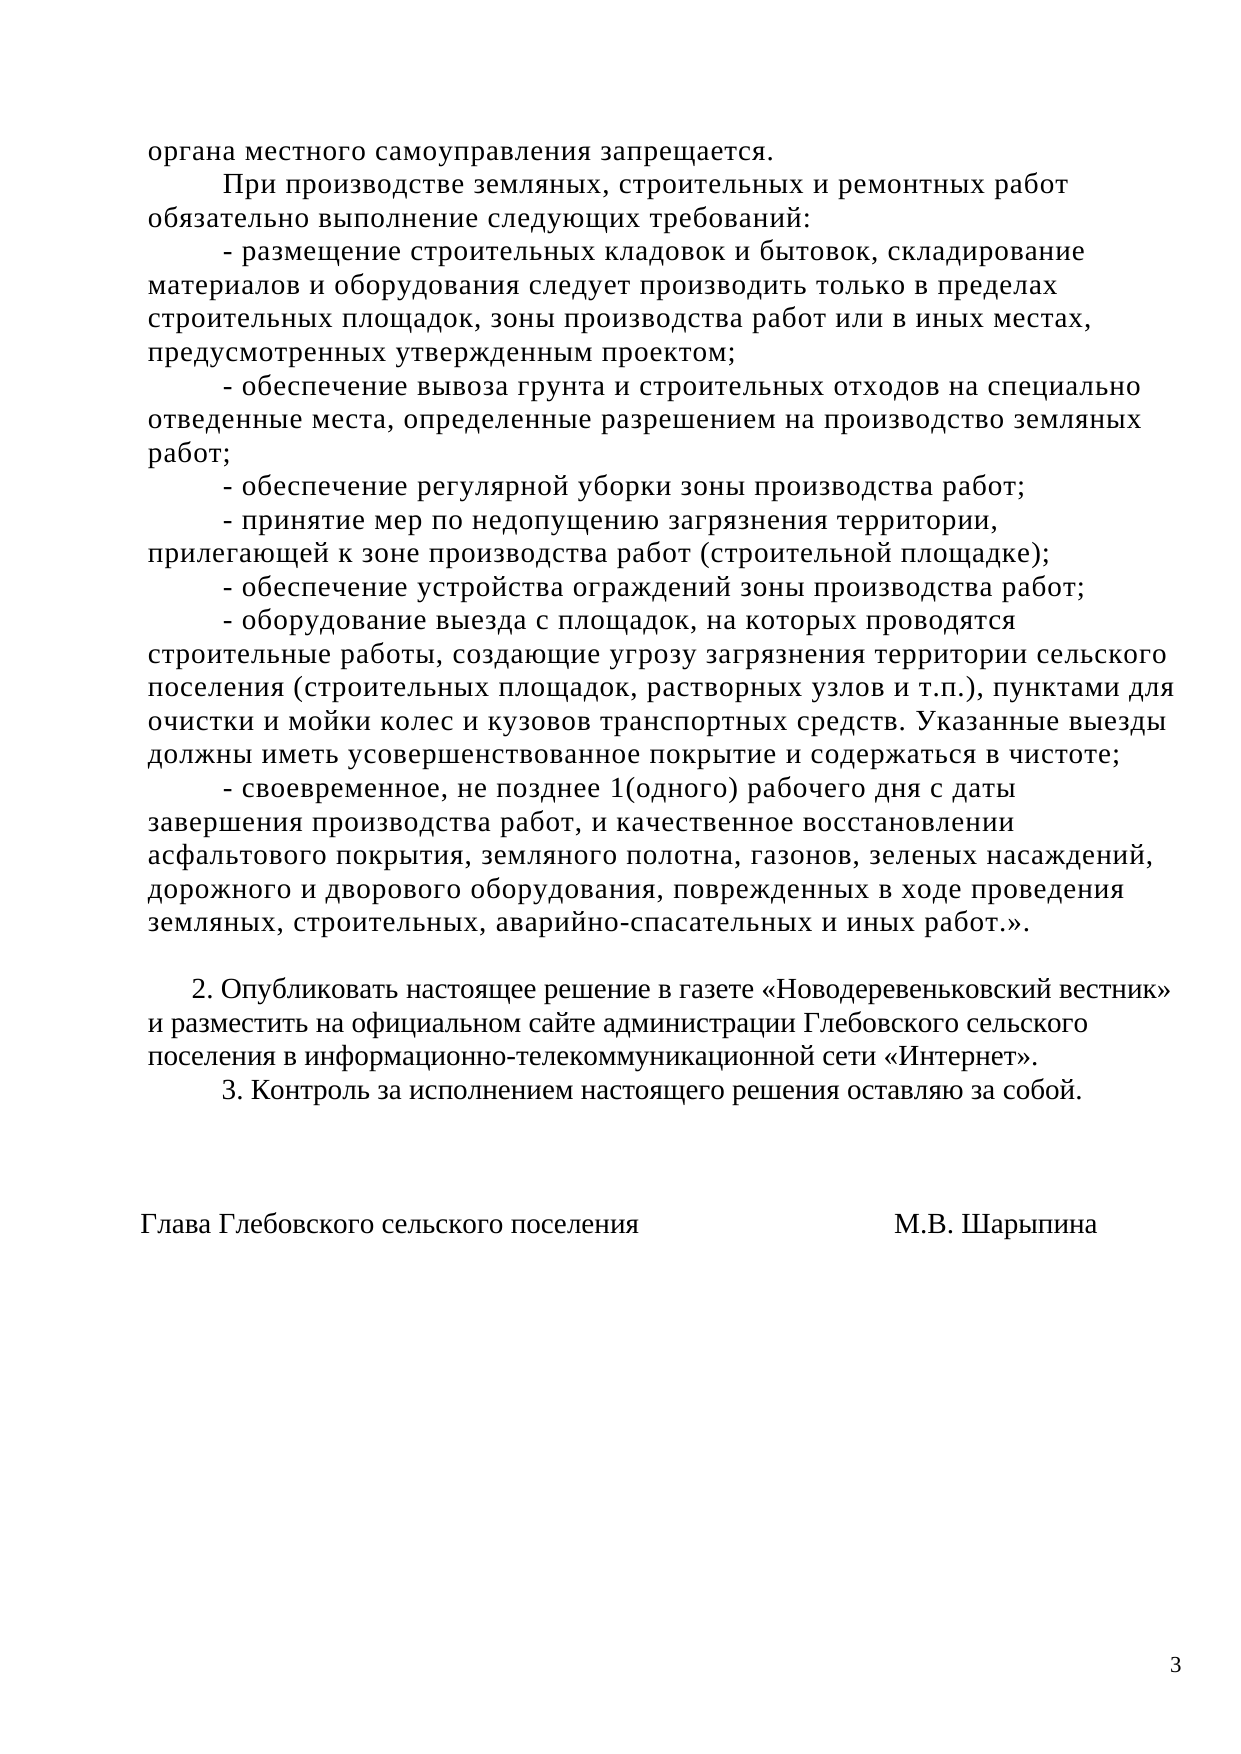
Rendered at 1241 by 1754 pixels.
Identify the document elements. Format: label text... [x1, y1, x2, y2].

text - обеспечение регулярной уборки зоны производства работ; [148, 468, 1181, 502]
text - оборудование выезда с площадок, на которых проводятся строительные работы, создающие угрозу загрязнения территории сельского поселения (строительных площадок, растворных узлов и т.п.), пунктами для очистки и мойки колес и кузовов транспортных средств. Указанные выезды должны иметь усовершенствованное покрытие и содержаться в чистоте; [148, 602, 1181, 770]
text - размещение строительных кладовок и бытовок, складирование материалов и оборудования следует производить только в пределах строительных площадок, зоны производства работ или в иных местах, предусмотренных утвержденным проектом; [148, 233, 1181, 368]
text - своевременное, не позднее 1(одного) рабочего дня с даты завершения производства работ, и качественное восстановлении асфальтового покрытия, земляного полотна, газонов, зеленых насаждений, дорожного и дворового оборудования, поврежденных в ходе проведения земляных, строительных, аварийно-спасательных и иных работ.». [148, 770, 1181, 938]
text - обеспечение вывоза грунта и строительных отходов на специально отведенные места, определенные разрешением на производство земляных работ; [148, 368, 1181, 468]
text органа местного самоуправления запрещается. [148, 133, 1181, 166]
text - принятие мер по недопущению загрязнения территории, прилегающей к зоне производства работ (строительной площадке); [148, 502, 1181, 569]
text Глава Глебовского сельского поселения М.В. Шарыпина [133, 1206, 1181, 1240]
text При производстве земляных, строительных и ремонтных работ обязательно выполнение следующих требований: [148, 166, 1181, 233]
text - обеспечение устройства ограждений зоны производства работ; [148, 569, 1181, 602]
text 2. Опубликовать настоящее решение в газете «Новодеревеньковский вестник» и разместить на официальном сайте администрации Глебовского сельского поселения в информационно-телекоммуникационной сети «Интернет». 3. Контроль за исполнением настоящего решения оставляю за собой. [148, 971, 1181, 1106]
